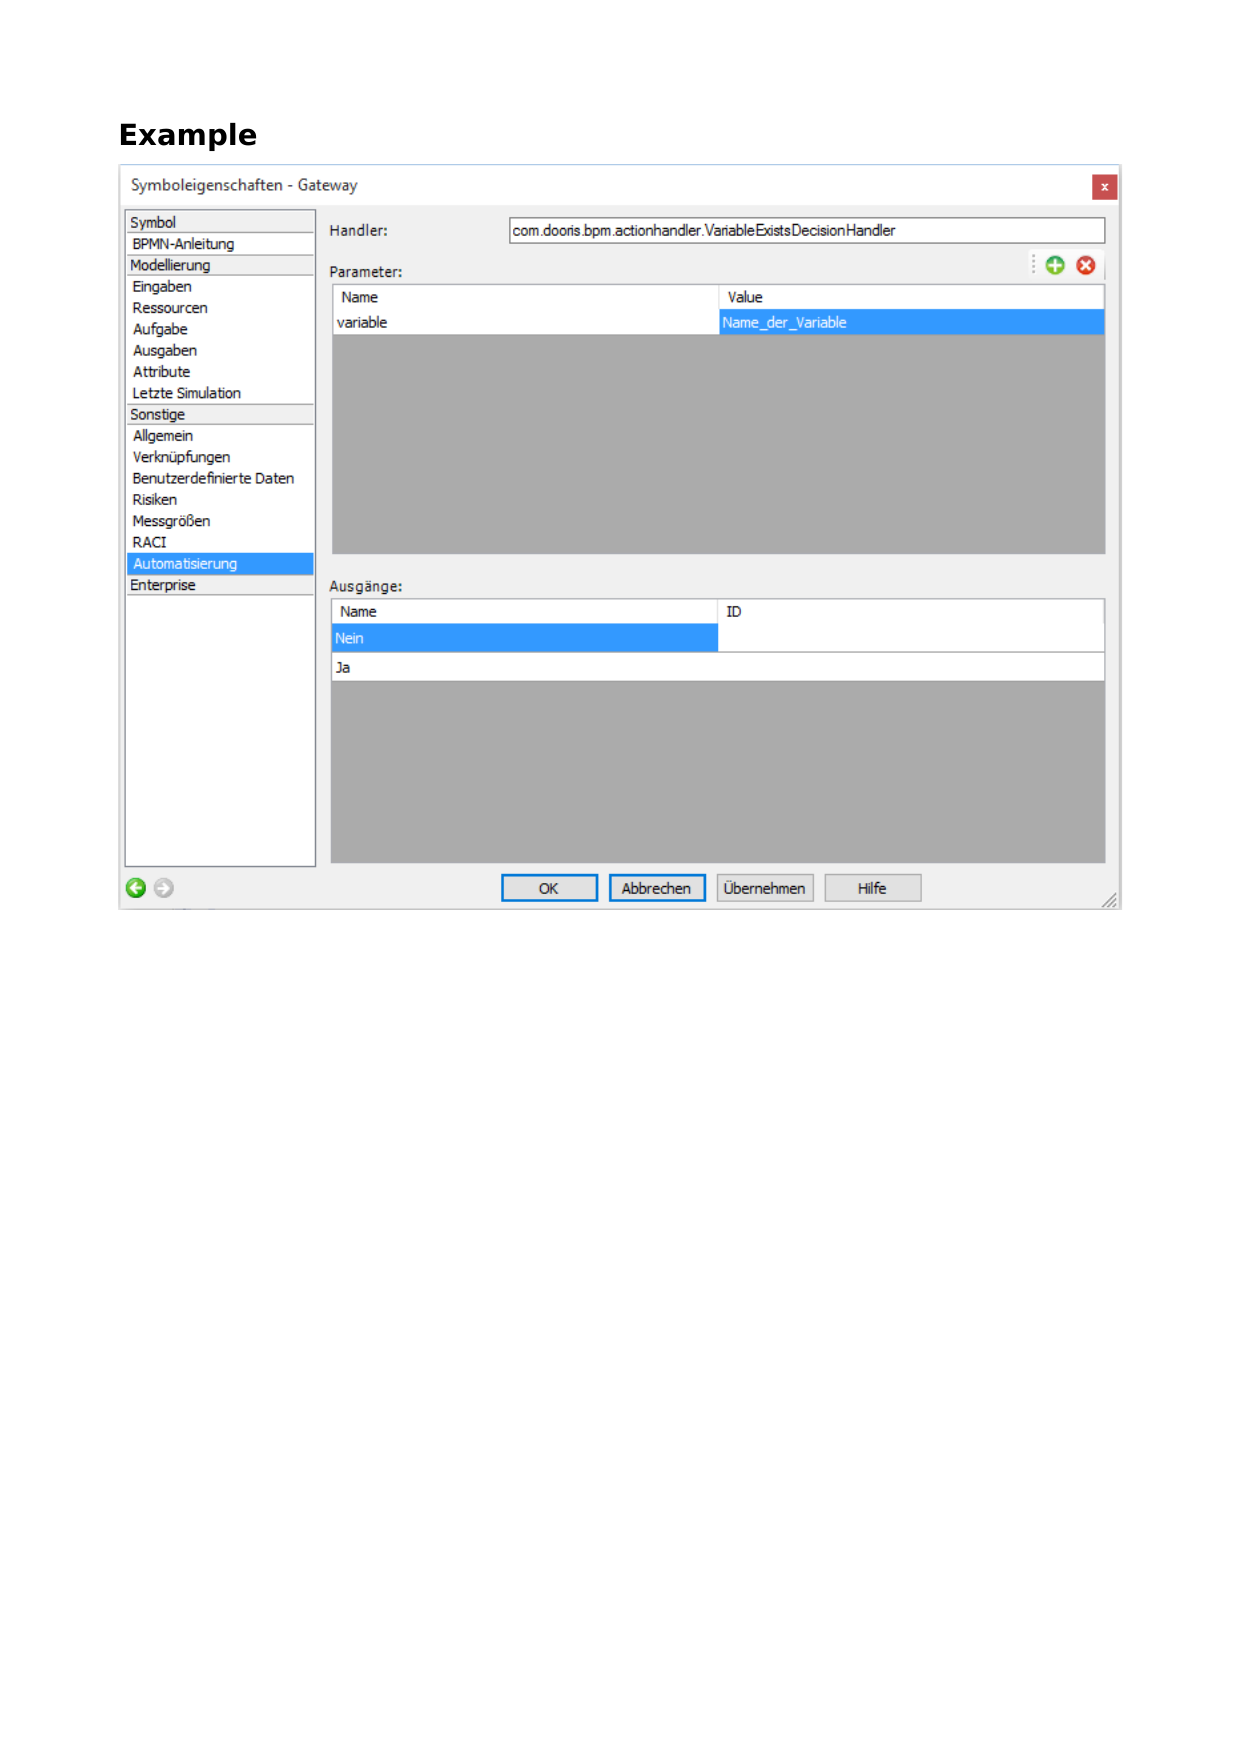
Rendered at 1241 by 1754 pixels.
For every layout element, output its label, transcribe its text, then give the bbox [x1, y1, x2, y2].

picture [118, 164, 1123, 910]
subtitle Example [118, 118, 1122, 152]
